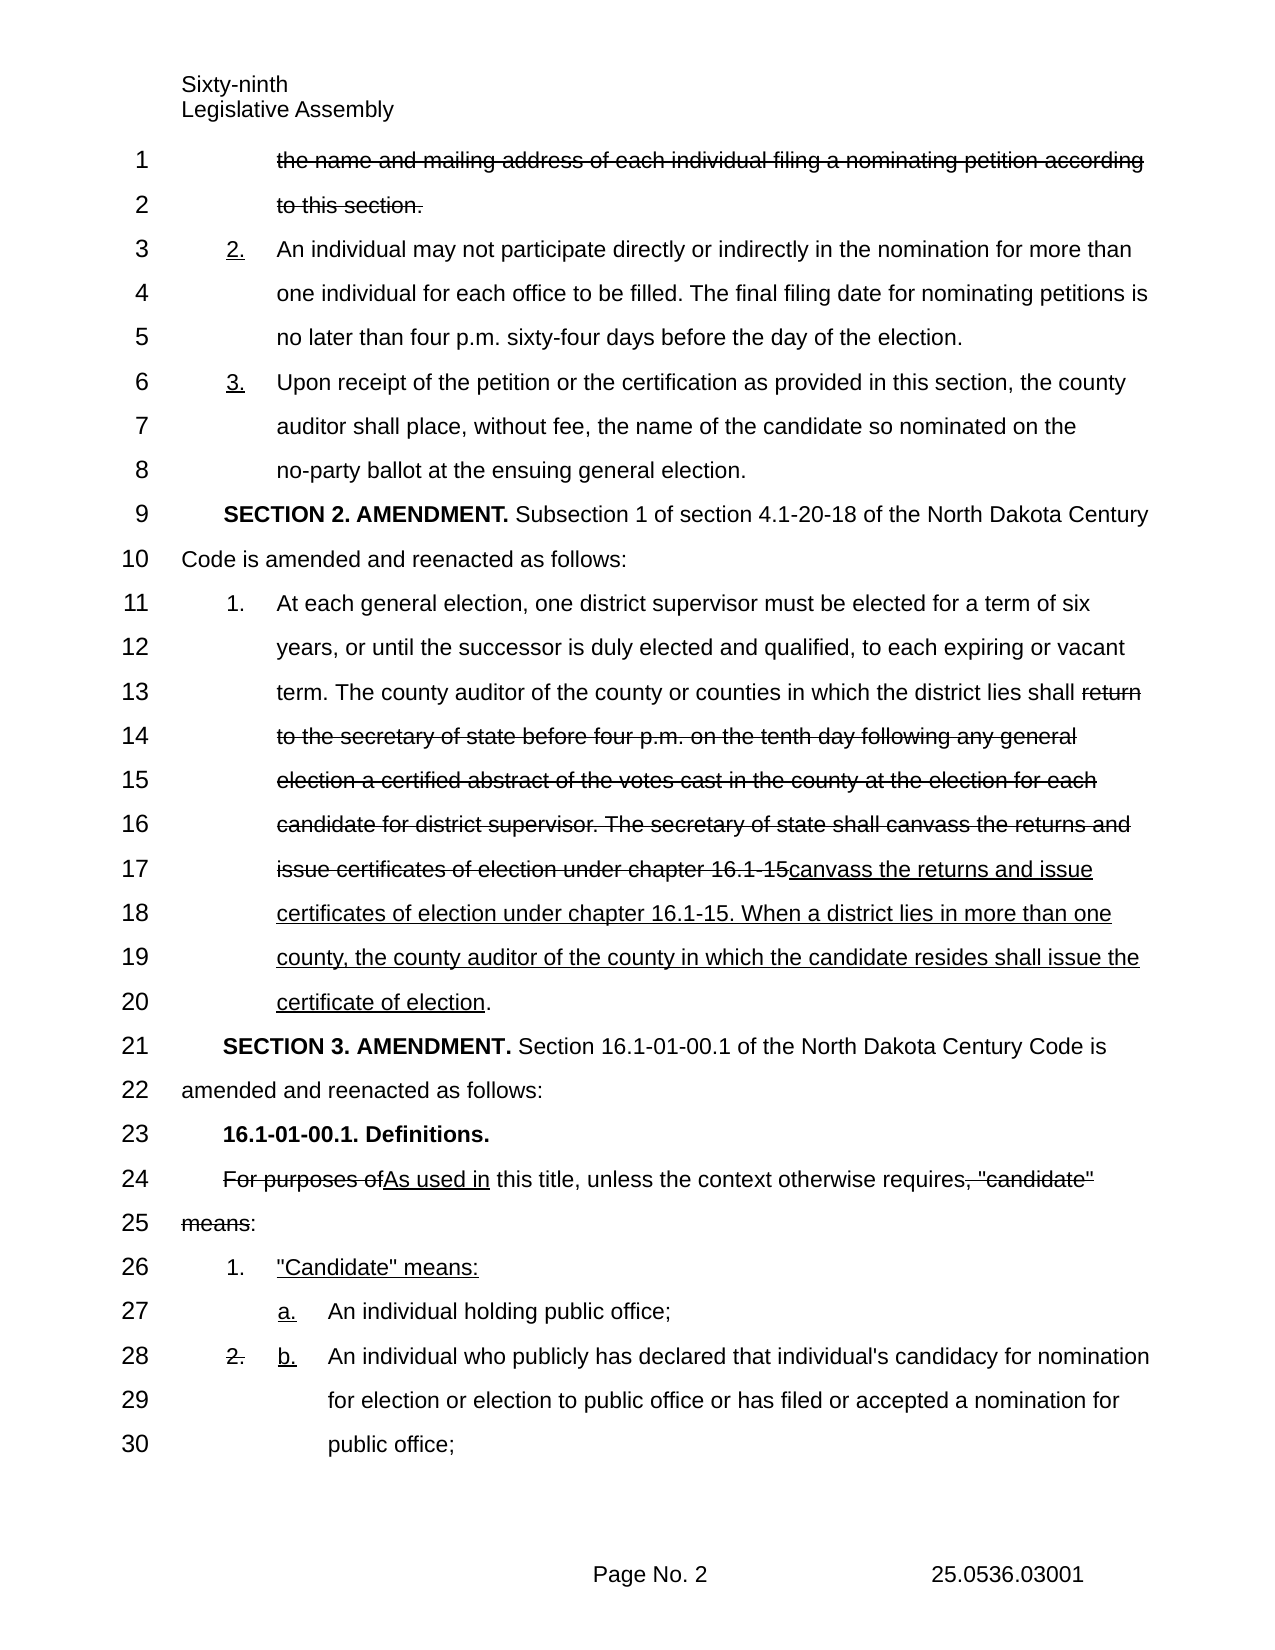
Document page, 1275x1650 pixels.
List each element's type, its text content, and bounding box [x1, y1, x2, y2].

text 3. Upon receipt of the petition or the certification as provided in this section, the county auditor shall place, without fee, the name of the candidate so nominated on the no‑party ballot at the ensuing general election. [181, 355, 1154, 487]
text SECTION 3. AMENDMENT. Section 16.1‑01‑00.1 of the North Dakota Century Code is amended and reenacted as follows: [181, 1019, 1154, 1107]
text 2. An individual may not participate directly or indirectly in the nomination for more than one individual for each office to be filled. The final filing date for nominating petitions is no later than four p.m. sixty‑four days before the day of the election. [181, 222, 1154, 355]
text For purposes ofAs used in this title, unless the context otherwise requires, "candidate" means: [181, 1152, 1154, 1240]
text 2. b. An individual who publicly has declared that individual's candidacy for nomination for election or election to public office or has filed or accepted a nomination for public office; [181, 1329, 1154, 1461]
text 1. At each general election, one district supervisor must be elected for a term of six years, or until the successor is duly elected and qualified, to each expiring or vacant term. The county auditor of the county or counties in which the district lies shall return to the secretary of state before four p.m. on the tenth day following any general election a certified abstract of the votes cast in the county at the election for each candidate for district supervisor. The secretary of state shall canvass the returns and issue certificates of election under chapter 16.1‑15canvass the returns and issue certificates of election under chapter 16.1‑15. When a district lies in more than one county, the county auditor of the county in which the candidate resides shall issue the certificate of election. [181, 576, 1154, 1019]
text a. An individual holding public office; [181, 1284, 1154, 1329]
text the name and mailing address of each individual filing a nominating petition according to this section. [181, 133, 1154, 222]
subtitle 16.1‑01‑00.1. Definitions. [181, 1107, 1154, 1152]
text SECTION 2. AMENDMENT. Subsection 1 of section 4.1‑20‑18 of the North Dakota Century Code is amended and reenacted as follows: [181, 487, 1154, 576]
text 1. "Candidate" means: [181, 1240, 1154, 1284]
